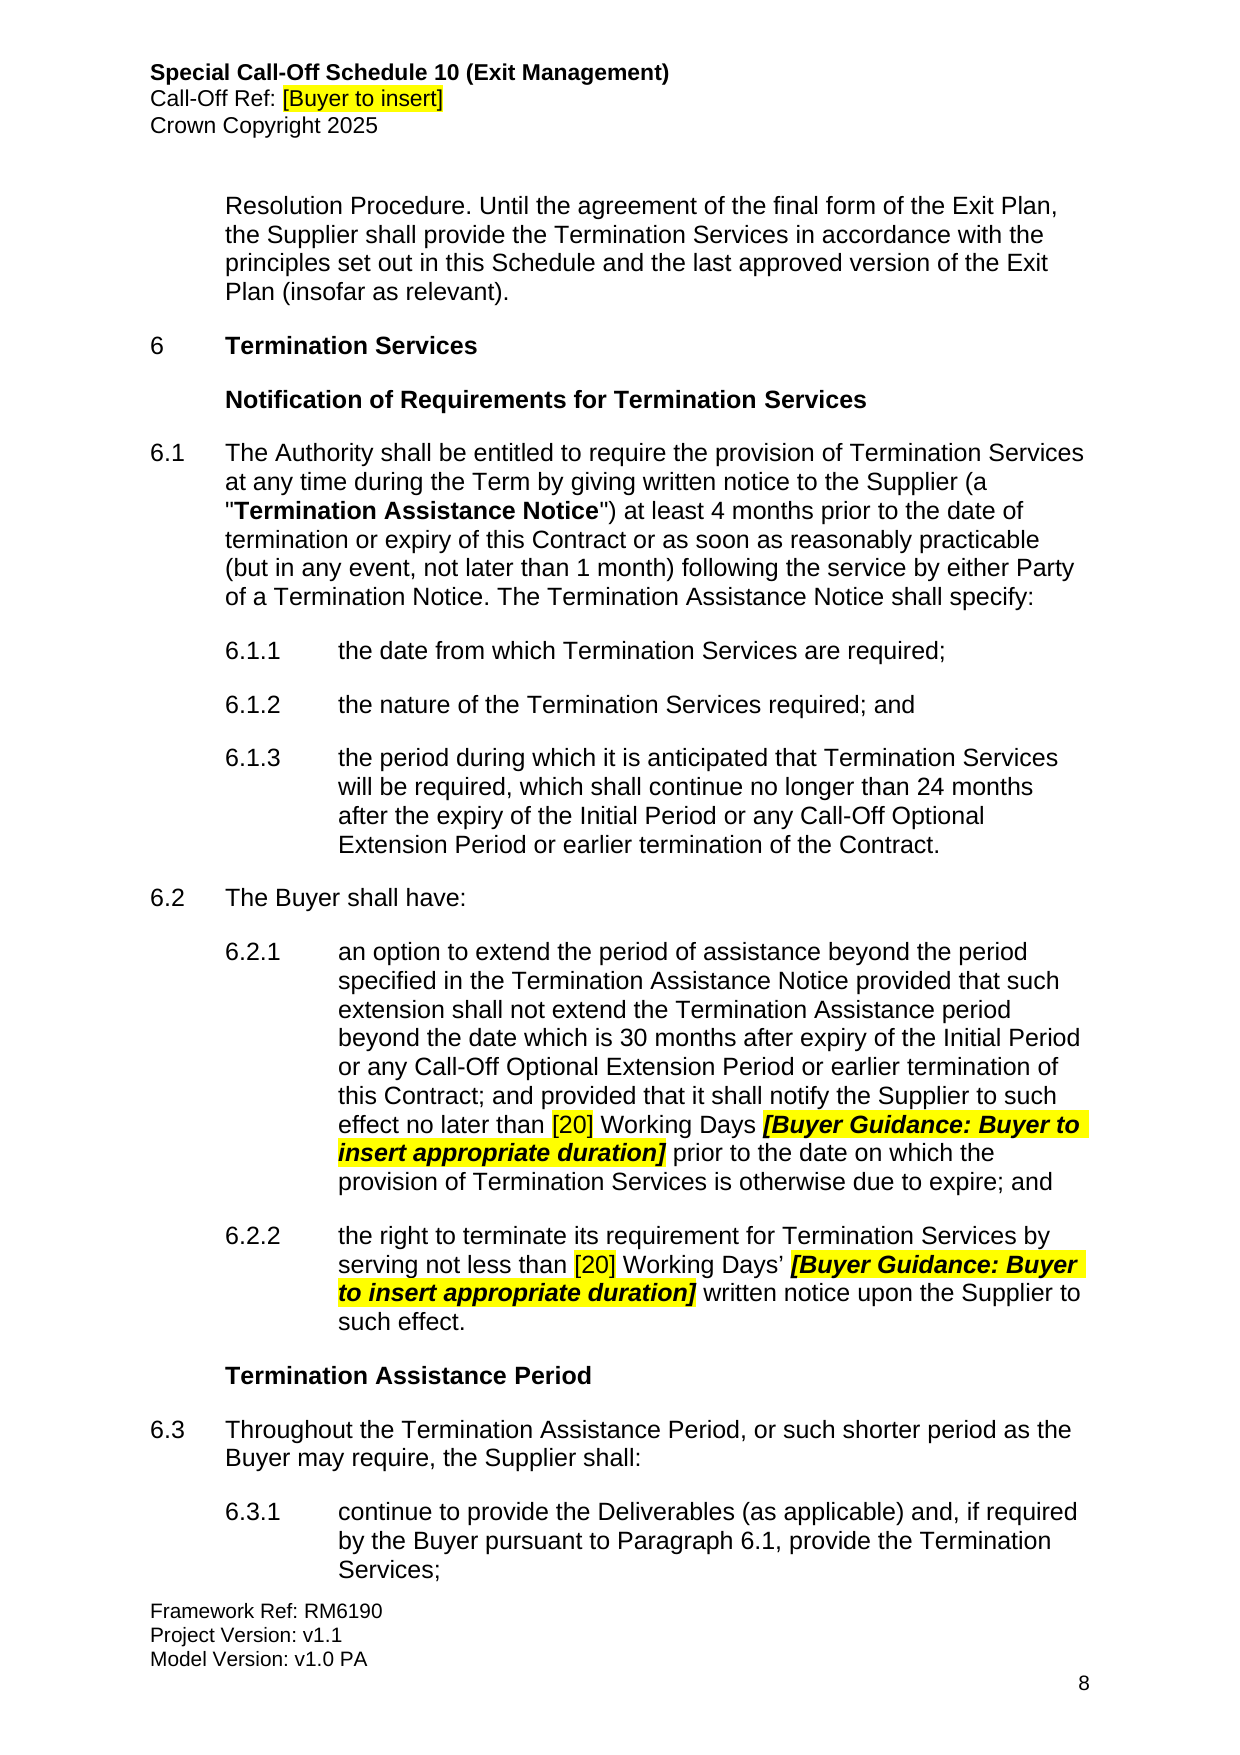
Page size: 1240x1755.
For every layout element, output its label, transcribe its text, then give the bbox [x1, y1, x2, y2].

list an option to extend the period of assistance beyond the period specified in the Termination Assistance Notice provided that such extension shall not extend the Termination Assistance period beyond the date which is 30 months after expiry of the Initial Period or any Call-Off Optional Extension Period or earlier termination of this Contract; and provided that it shall notify the Supplier to such effect no later than [20] Working Days [Buyer Guidance: Buyer to insert appropriate duration] prior to the date on which the provision of Termination Services is otherwise due to expire; and [225, 937, 1089, 1196]
list the right to terminate its requirement for Termination Services by serving not less than [20] Working Days’ [Buyer Guidance: Buyer to insert appropriate duration] written notice upon the Supplier to such effect. [225, 1221, 1089, 1336]
list Termination Services [150, 331, 1089, 359]
list Throughout the Termination Assistance Period, or such shorter period as the Buyer may require, the Supplier shall: [150, 1414, 1089, 1472]
text Notification of Requirements for Termination Services [225, 384, 1089, 413]
list the period during which it is anticipated that Termination Services will be required, which shall continue no longer than 24 months after the expiry of the Initial Period or any Call-Off Optional Extension Period or earlier termination of the Contract. [225, 743, 1089, 858]
list Resolution Procedure. Until the agreement of the final form of the Exit Plan, the Supplier shall provide the Termination Services in accordance with the principles set out in this Schedule and the last approved version of the Exit Plan (insofar as relevant). [150, 191, 1089, 306]
text Termination Assistance Period [225, 1361, 1089, 1389]
list The Authority shall be entitled to require the provision of Termination Services at any time during the Term by giving written notice to the Supplier (a "Termination Assistance Notice") at least 4 months prior to the date of termination or expiry of this Contract or as soon as reasonably practicable (but in any event, not later than 1 month) following the service by either Party of a Termination Notice. The Termination Assistance Notice shall specify: [150, 438, 1089, 611]
list The Buyer shall have: [150, 883, 1089, 912]
list the nature of the Termination Services required; and [225, 689, 1089, 718]
list the date from which Termination Services are required; [225, 636, 1089, 664]
list continue to provide the Deliverables (as applicable) and, if required by the Buyer pursuant to Paragraph 6.1, provide the Termination Services; [225, 1497, 1089, 1583]
